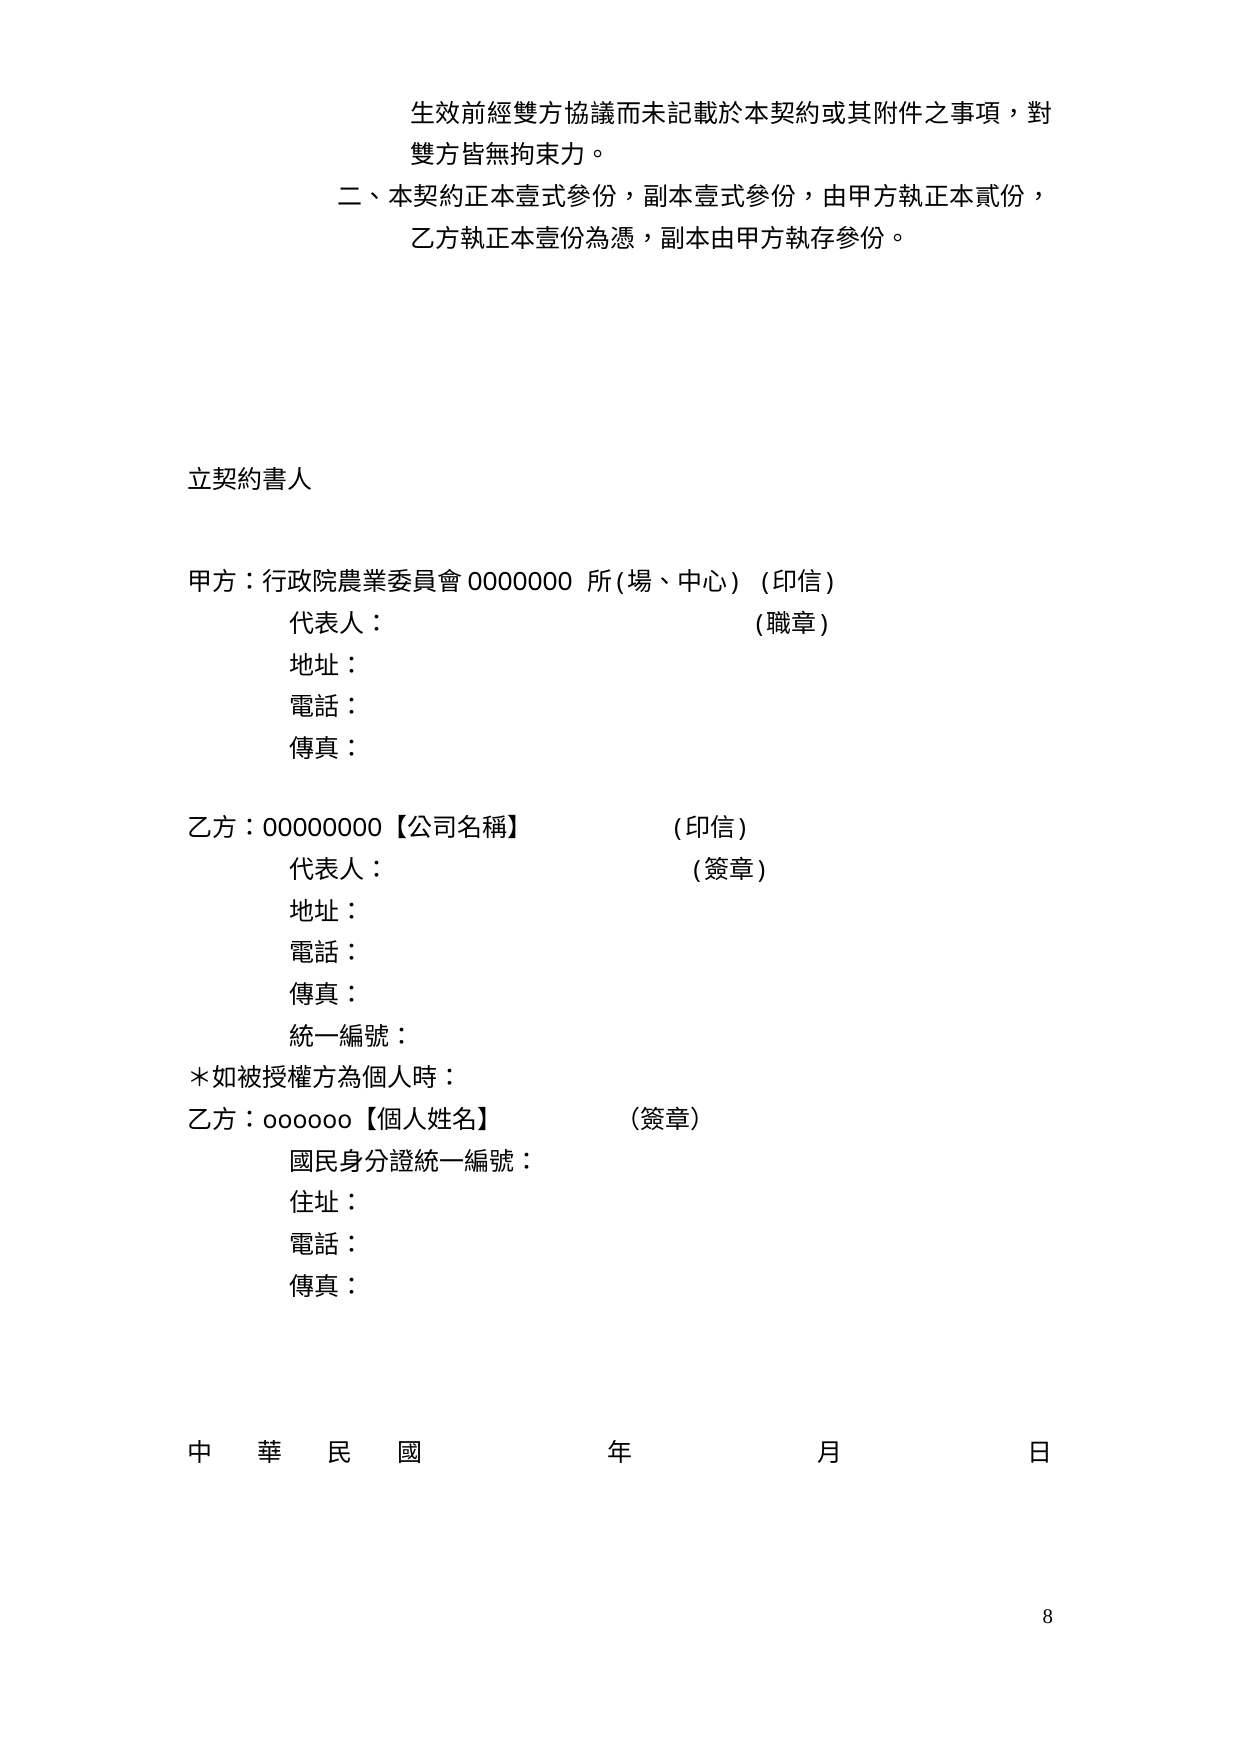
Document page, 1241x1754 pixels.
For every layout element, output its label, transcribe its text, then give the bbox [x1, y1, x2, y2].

text 傳真： [187, 1262, 1053, 1303]
text 統一編號： [187, 1012, 1053, 1053]
text 乙方：OOOOOOOO【公司名稱】 (印信) [187, 803, 1053, 845]
text 傳真： [187, 970, 1053, 1012]
text 傳真： [187, 724, 1053, 766]
text 住址： [187, 1178, 1053, 1220]
text 代表人： (職章) [187, 599, 1053, 641]
text 立契約書人 [187, 455, 1053, 497]
text 甲方：行政院農業委員會OOOOOOO 所(場、中心) (印信) [187, 557, 1053, 599]
text 國民身分證統一編號： [187, 1137, 1053, 1178]
text 地址： [187, 641, 1053, 682]
text 電話： [187, 928, 1053, 970]
text 生效前經雙方協議而未記載於本契約或其附件之事項，對雙方皆無拘束力。 [337, 89, 1053, 172]
text 電話： [187, 682, 1053, 724]
text 代表人： (簽章) [187, 845, 1053, 887]
text 乙方：oooooo【個人姓名】 （簽章） [187, 1095, 1053, 1137]
text 電話： [187, 1220, 1053, 1262]
text 地址： [187, 887, 1053, 928]
text 中華民國 年 月 日 [187, 1428, 1053, 1470]
text ＊如被授權方為個人時： [187, 1053, 1053, 1095]
text 二、本契約正本壹式參份，副本壹式參份，由甲方執正本貳份，乙方執正本壹份為憑，副本由甲方執存參份。 [337, 172, 1053, 255]
